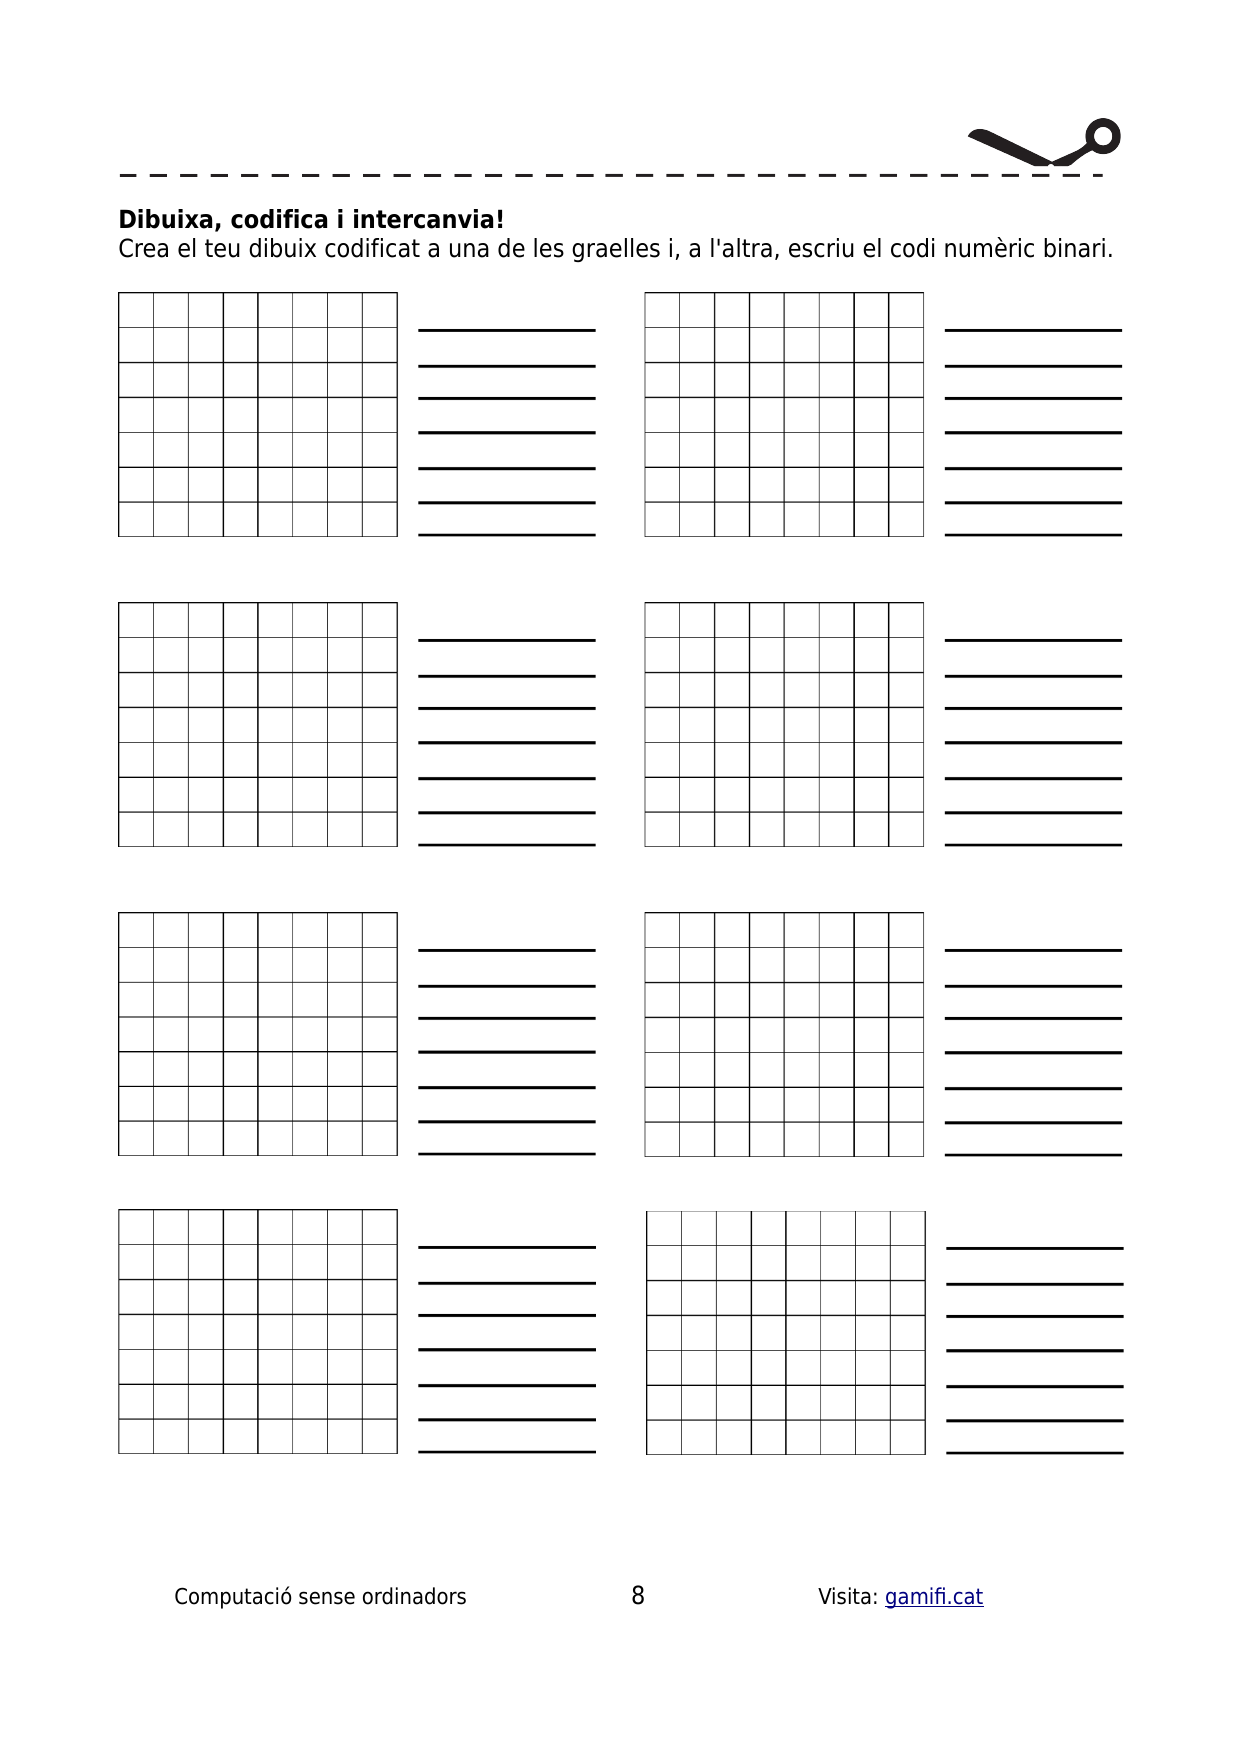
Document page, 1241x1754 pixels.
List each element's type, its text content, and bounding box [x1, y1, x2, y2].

picture [119, 118, 1121, 177]
picture [646, 1211, 1124, 1455]
text Dibuixa, codifica i intercanvia! [118, 205, 1122, 234]
picture [644, 912, 1123, 1157]
picture [644, 602, 1123, 847]
picture [118, 292, 596, 537]
picture [118, 602, 596, 847]
text Crea el teu dibuix codificat a una de les graelles i, a l'altra, escriu el codi numèric binari. [118, 234, 1122, 264]
picture [118, 1209, 596, 1454]
picture [118, 912, 596, 1156]
picture [644, 292, 1123, 537]
